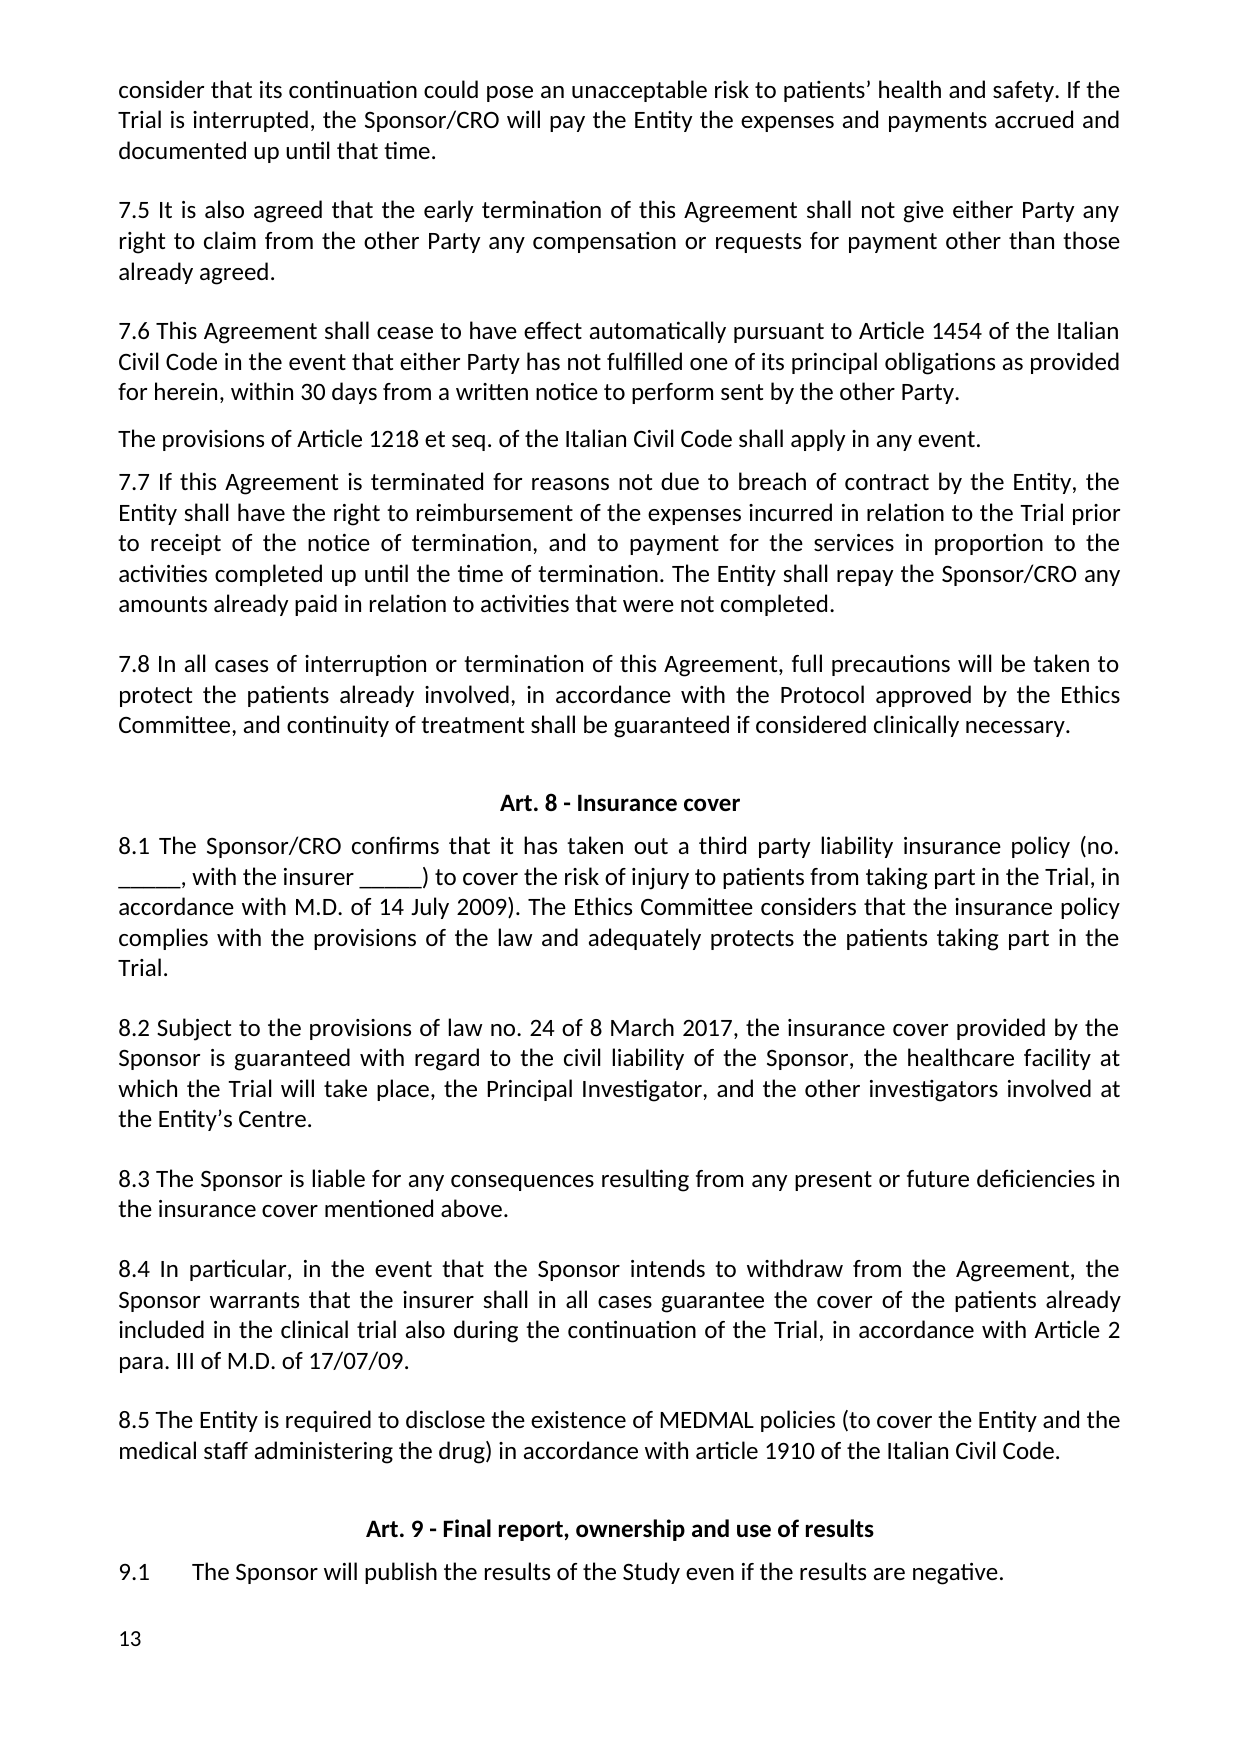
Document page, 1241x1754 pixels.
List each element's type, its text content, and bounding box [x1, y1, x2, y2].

text 7.7 If this Agreement is terminated for reasons not due to breach of contract by the Entity, the Entity shall have the right to reimbursement of the expenses incurred in relation to the Trial prior to receipt of the notice of termination, and to payment for the services in proportion to the activities completed up until the time of termination. The Entity shall repay the Sponsor/CRO any amounts already paid in relation to activities that were not completed. [118, 467, 1122, 619]
text consider that its continuation could pose an unacceptable risk to patients’ health and safety. If the Trial is interrupted, the Sponsor/CRO will pay the Entity the expenses and payments accrued and documented up until that time. [118, 74, 1122, 165]
text 8.2 Subject to the provisions of law no. 24 of 8 March 2017, the insurance cover provided by the Sponsor is guaranteed with regard to the civil liability of the Sponsor, the healthcare facility at which the Trial will take place, the Principal Investigator, and the other investigators involved at the Entity’s Centre. [118, 1012, 1122, 1134]
text 8.3 The Sponsor is liable for any consequences resulting from any present or future deficiencies in the insurance cover mentioned above. [118, 1163, 1122, 1224]
text 9.1 The Sponsor will publish the results of the Study even if the results are negative. [118, 1556, 1122, 1586]
text Art. 9 - Final report, ownership and use of results [118, 1513, 1122, 1543]
text 7.5 It is also agreed that the early termination of this Agreement shall not give either Party any right to claim from the other Party any compensation or requests for payment other than those already agreed. [118, 194, 1122, 286]
text The provisions of Article 1218 et seq. of the Italian Civil Code shall apply in any event. [118, 423, 1122, 454]
text 7.8 In all cases of interruption or termination of this Agreement, full precautions will be taken to protect the patients already involved, in accordance with the Protocol approved by the Ethics Committee, and continuity of treatment shall be guaranteed if considered clinically necessary. [118, 648, 1122, 740]
text 8.5 The Entity is required to disclose the existence of MEDMAL policies (to cover the Entity and the medical staff administering the drug) in accordance with article 1910 of the Italian Civil Code. [118, 1404, 1122, 1466]
text 8.4 In particular, in the event that the Sponsor intends to withdraw from the Agreement, the Sponsor warrants that the insurer shall in all cases guarantee the cover of the patients already included in the clinical trial also during the continuation of the Trial, in accordance with Article 2 para. III of M.D. of 17/07/09. [118, 1253, 1122, 1375]
text Art. 8 - Insurance cover [118, 787, 1122, 818]
text 7.6 This Agreement shall cease to have effect automatically pursuant to Article 1454 of the Italian Civil Code in the event that either Party has not fulfilled one of its principal obligations as provided for herein, within 30 days from a written notice to perform sent by the other Party. [118, 315, 1122, 407]
text 8.1 The Sponsor/CRO confirms that it has taken out a third party liability insurance policy (no. _____, with the insurer _____) to cover the risk of injury to patients from taking part in the Trial, in accordance with M.D. of 14 July 2009). The Ethics Committee considers that the insurance policy complies with the provisions of the law and adequately protects the patients taking part in the Trial. [118, 830, 1122, 983]
